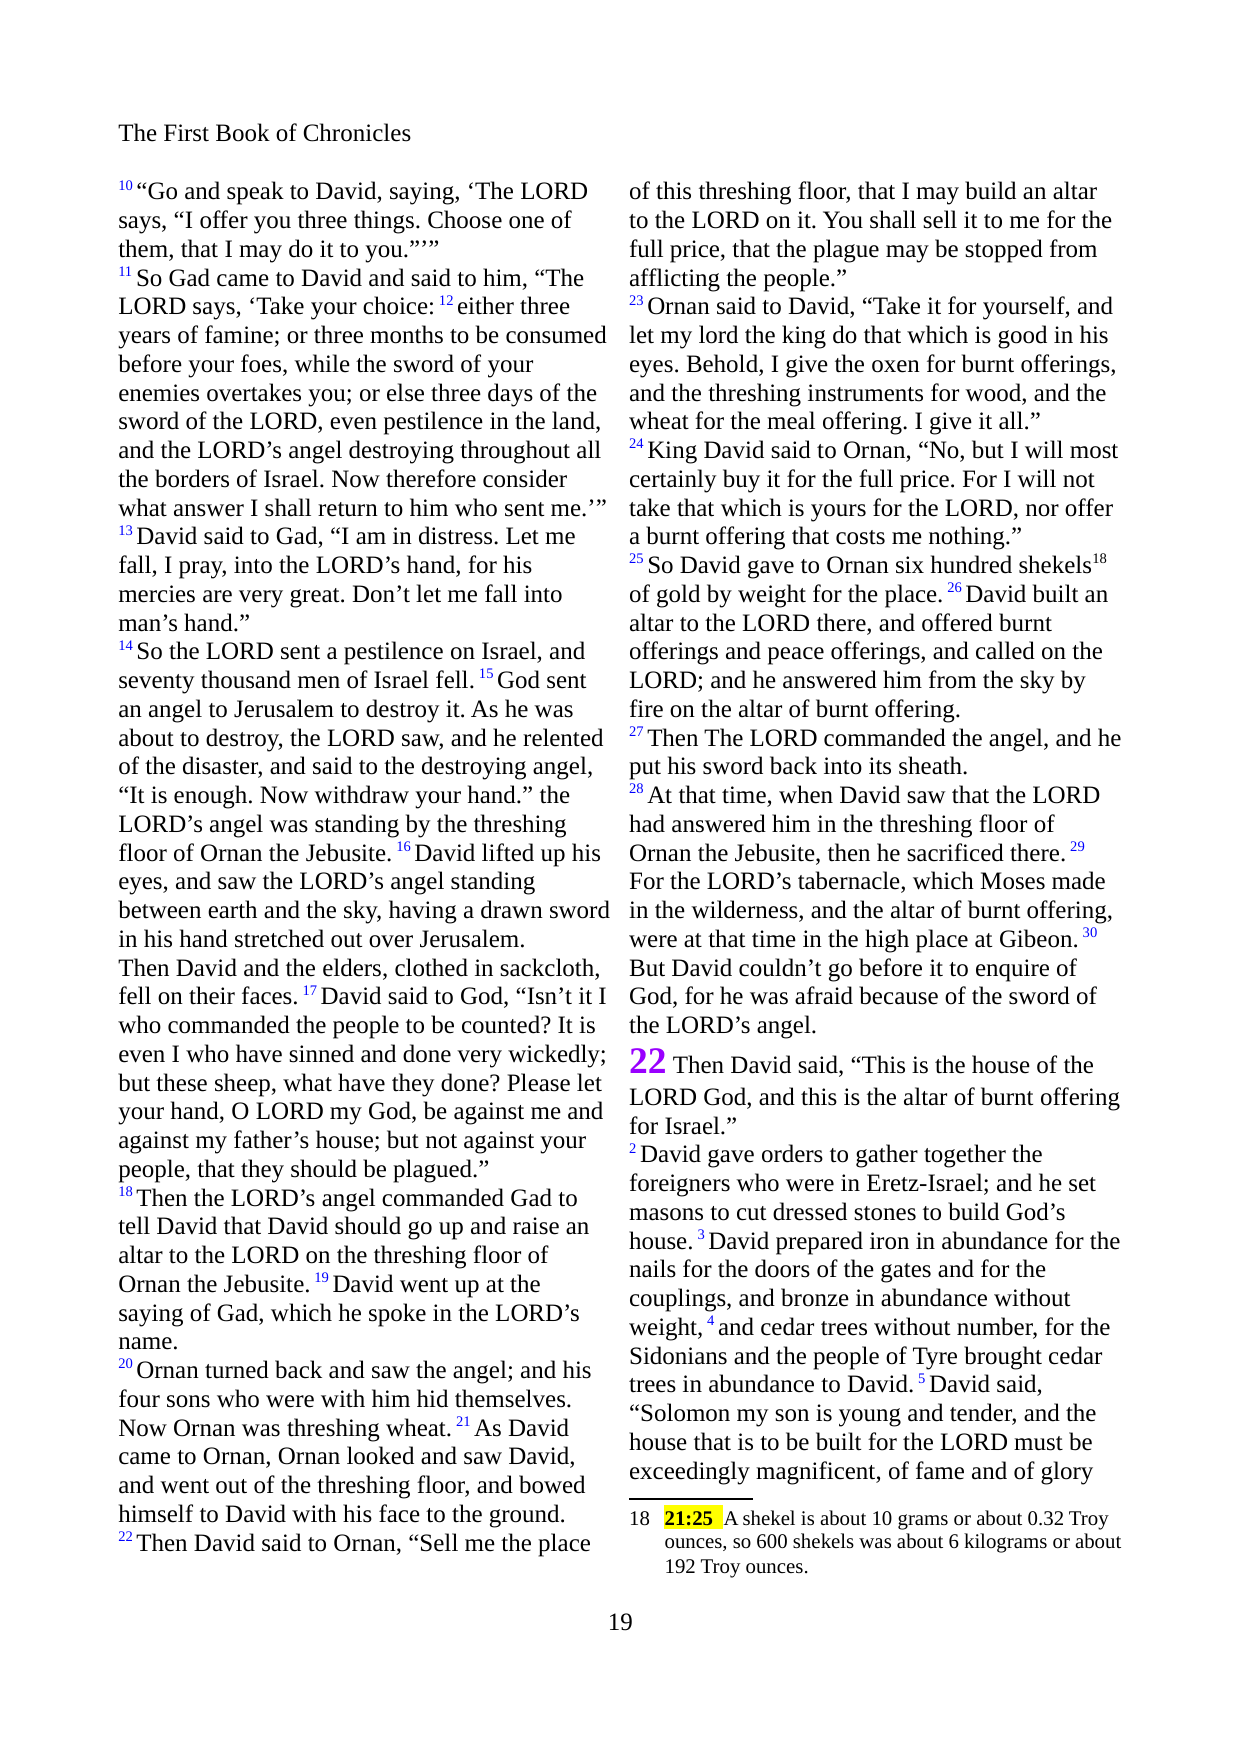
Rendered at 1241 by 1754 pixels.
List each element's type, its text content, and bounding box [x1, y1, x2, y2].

text 23 Ornan said to David, “Take it for yourself, and let my lord the king do that which is good in his eyes. Behold, I give the oxen for burnt offerings, and the threshing instruments for wood, and the wheat for the meal offering. I give it all.” [629, 291, 1122, 435]
text 28 At that time, when David saw that the LORD had answered him in the threshing floor of Ornan the Jebusite, then he sacrificed there. 29 For the LORD’s tabernacle, which Moses made in the wilderness, and the altar of burnt offering, were at that time in the high place at Gibeon. 30 But David couldn’t go before it to enquire of God, for he was afraid because of the sword of the LORD’s angel. [629, 780, 1122, 1039]
text 18 Then the LORD’s angel commanded Gad to tell David that David should go up and raise an altar to the LORD on the threshing floor of Ornan the Jebusite. 19 David went up at the saying of Gad, which he spoke in the LORD’s name. [118, 1183, 611, 1355]
text of this threshing floor, that I may build an altar to the LORD on it. You shall sell it to me for the full price, that the plague may be stopped from afflicting the people.” [629, 176, 1122, 291]
text 21:25 A shekel is about 10 grams or about 0.32 Troy ounces, so 600 shekels was about 6 kilograms or about 192 Troy ounces. [629, 1505, 1122, 1578]
text 14 So the LORD sent a pestilence on Israel, and seventy thousand men of Israel fell. 15 God sent an angel to Jerusalem to destroy it. As he was about to destroy, the LORD saw, and he relented of the disaster, and said to the destroying angel, “It is enough. Now withdraw your hand.” the LORD’s angel was standing by the threshing floor of Ornan the Jebusite. 16 David lifted up his eyes, and saw the LORD’s angel standing between earth and the sky, having a drawn sword in his hand stretched out over Jerusalem. [118, 636, 611, 953]
text 22 Then David said to Ornan, “Sell me the place [118, 1528, 611, 1556]
text 10 “Go and speak to David, saying, ‘The LORD says, “I offer you three things. Choose one of them, that I may do it to you.”’” [118, 176, 611, 263]
text 11 So Gad came to David and said to him, “The LORD says, ‘Take your choice: 12 either three years of famine; or three months to be consumed before your foes, while the sword of your enemies overtakes you; or else three days of the sword of the LORD, even pestilence in the land, and the LORD’s angel destroying throughout all the borders of Israel. Now therefore consider what answer I shall return to him who sent me.’” [118, 263, 611, 521]
text 13 David said to Gad, “I am in distress. Let me fall, I pray, into the LORD’s hand, for his mercies are very great. Don’t let me fall into man’s hand.” [118, 521, 611, 636]
text 2 David gave orders to gather together the foreigners who were in Eretz-Israel; and he set masons to cut dressed stones to build God’s house. 3 David prepared iron in abundance for the nails for the doors of the gates and for the couplings, and bronze in abundance without weight, 4 and cedar trees without number, for the Sidonians and the people of Tyre brought cedar trees in abundance to David. 5 David said, “Solomon my son is young and tender, and the house that is to be built for the LORD must be exceedingly magnificent, of fame and of glory [629, 1139, 1122, 1484]
text 27 Then The LORD commanded the angel, and he put his sword back into its sheath. [629, 723, 1122, 780]
text Then David and the elders, clothed in sackcloth, fell on their faces. 17 David said to God, “Isn’t it I who commanded the people to be counted? It is even I who have sinned and done very wickedly; but these sheep, what have they done? Please let your hand, O LORD my God, be against me and against my father’s house; but not against your people, that they should be plagued.” [118, 953, 611, 1183]
text 22 Then David said, “This is the house of the LORD God, and this is the altar of burnt offering for Israel.” [629, 1039, 1122, 1139]
text 25 So David gave to Ornan six hundred shekels of gold by weight for the place. 26 David built an altar to the LORD there, and offered burnt offerings and peace offerings, and called on the LORD; and he answered him from the sky by fire on the altar of burnt offering. [629, 550, 1122, 723]
text 20 Ornan turned back and saw the angel; and his four sons who were with him hid themselves. Now Ornan was threshing wheat. 21 As David came to Ornan, Ornan looked and saw David, and went out of the threshing floor, and bowed himself to David with his face to the ground. [118, 1355, 611, 1528]
text 24 King David said to Ornan, “No, but I will most certainly buy it for the full price. For I will not take that which is yours for the LORD, nor offer a burnt offering that costs me nothing.” [629, 435, 1122, 550]
